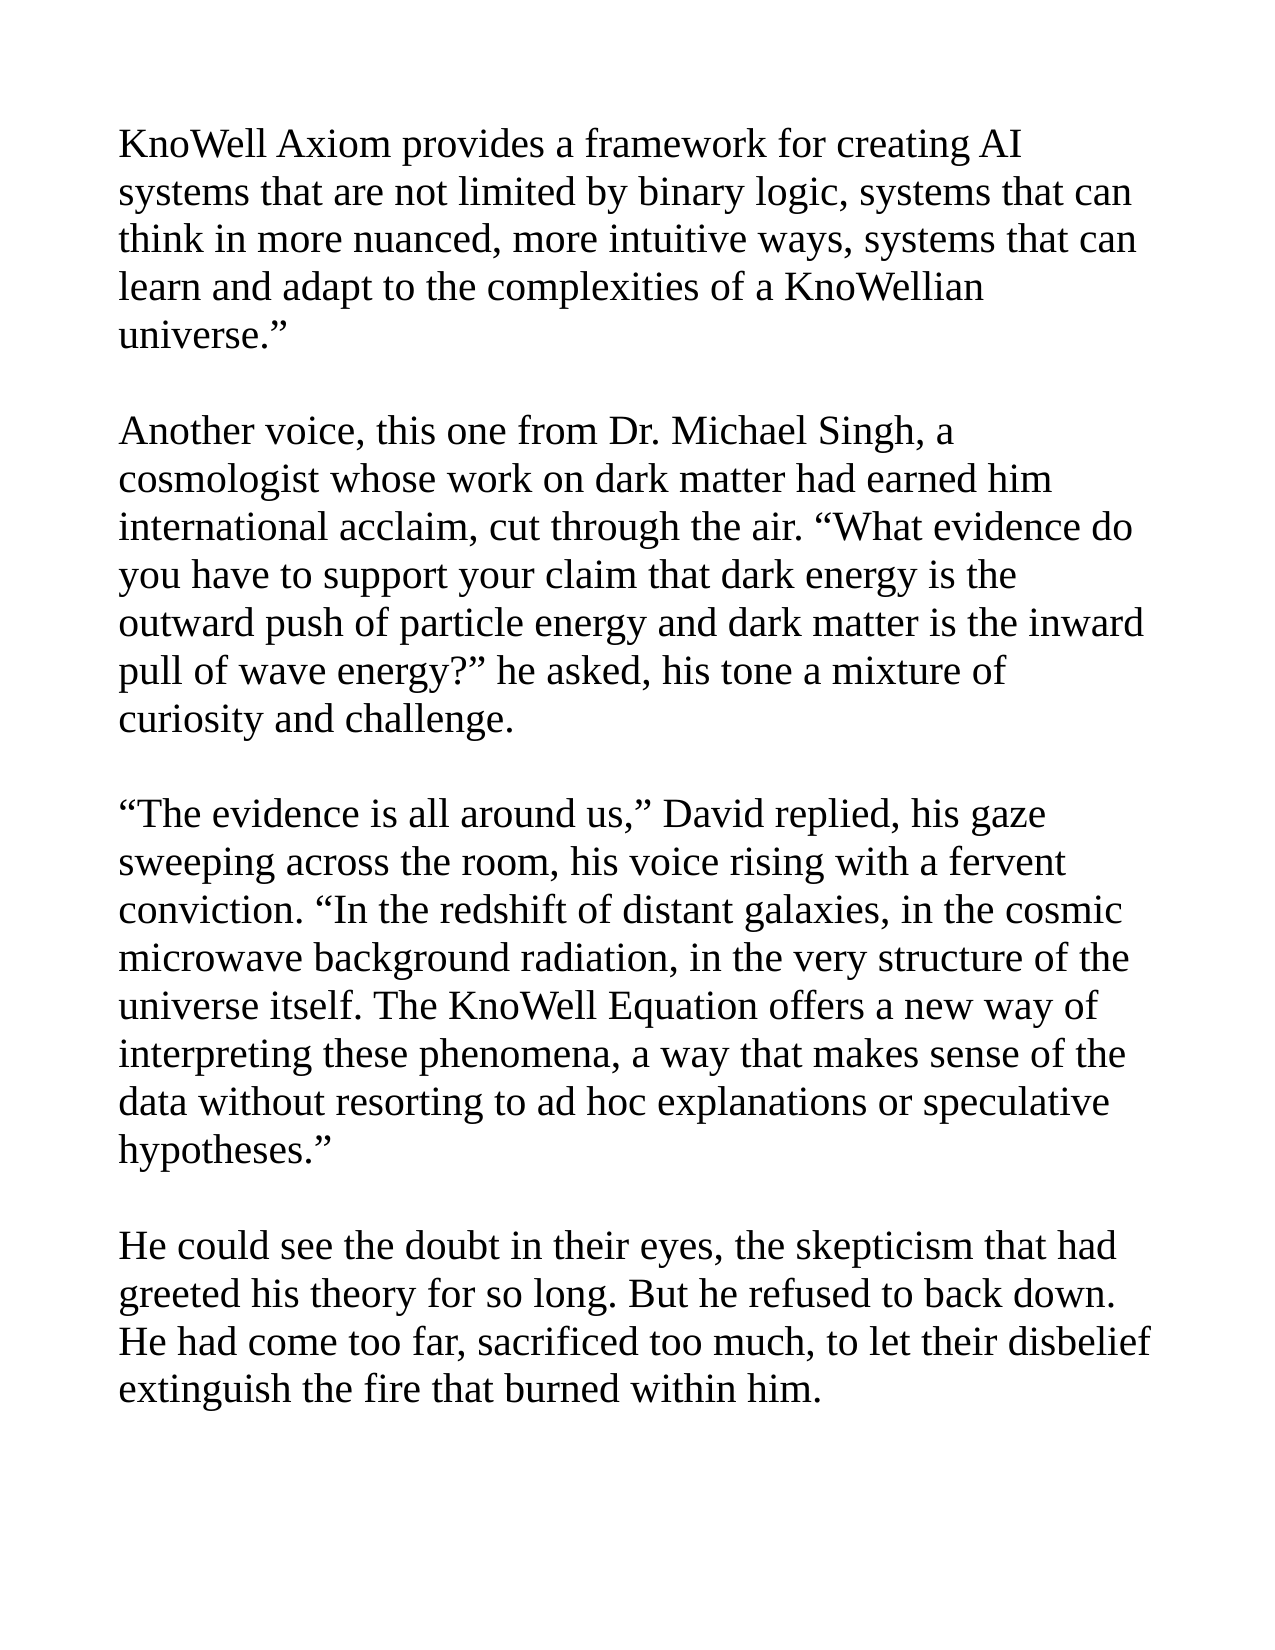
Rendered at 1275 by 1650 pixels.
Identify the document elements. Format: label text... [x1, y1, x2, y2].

text “The evidence is all around us,” David replied, his gaze sweeping across the room, his voice rising with a fervent conviction. “In the redshift of distant galaxies, in the cosmic microwave background radiation, in the very structure of the universe itself. The KnoWell Equation offers a new way of interpreting these phenomena, a way that makes sense of the data without resorting to ad hoc explanations or speculative hypotheses.” [118, 789, 1157, 1172]
text KnoWell Axiom provides a framework for creating AI systems that are not limited by binary logic, systems that can think in more nuanced, more intuitive ways, systems that can learn and adapt to the complexities of a KnoWellian universe.” [118, 118, 1157, 358]
text Another voice, this one from Dr. Michael Singh, a cosmologist whose work on dark matter had earned him international acclaim, cut through the air. “What evidence do you have to support your claim that dark energy is the outward push of particle energy and dark matter is the inward pull of wave energy?” he asked, his tone a mixture of curiosity and challenge. [118, 406, 1157, 741]
text He could see the doubt in their eyes, the skepticism that had greeted his theory for so long. But he refused to back down. He had come too far, sacrificed too much, to let their disbelief extinguish the fire that burned within him. [118, 1220, 1157, 1412]
